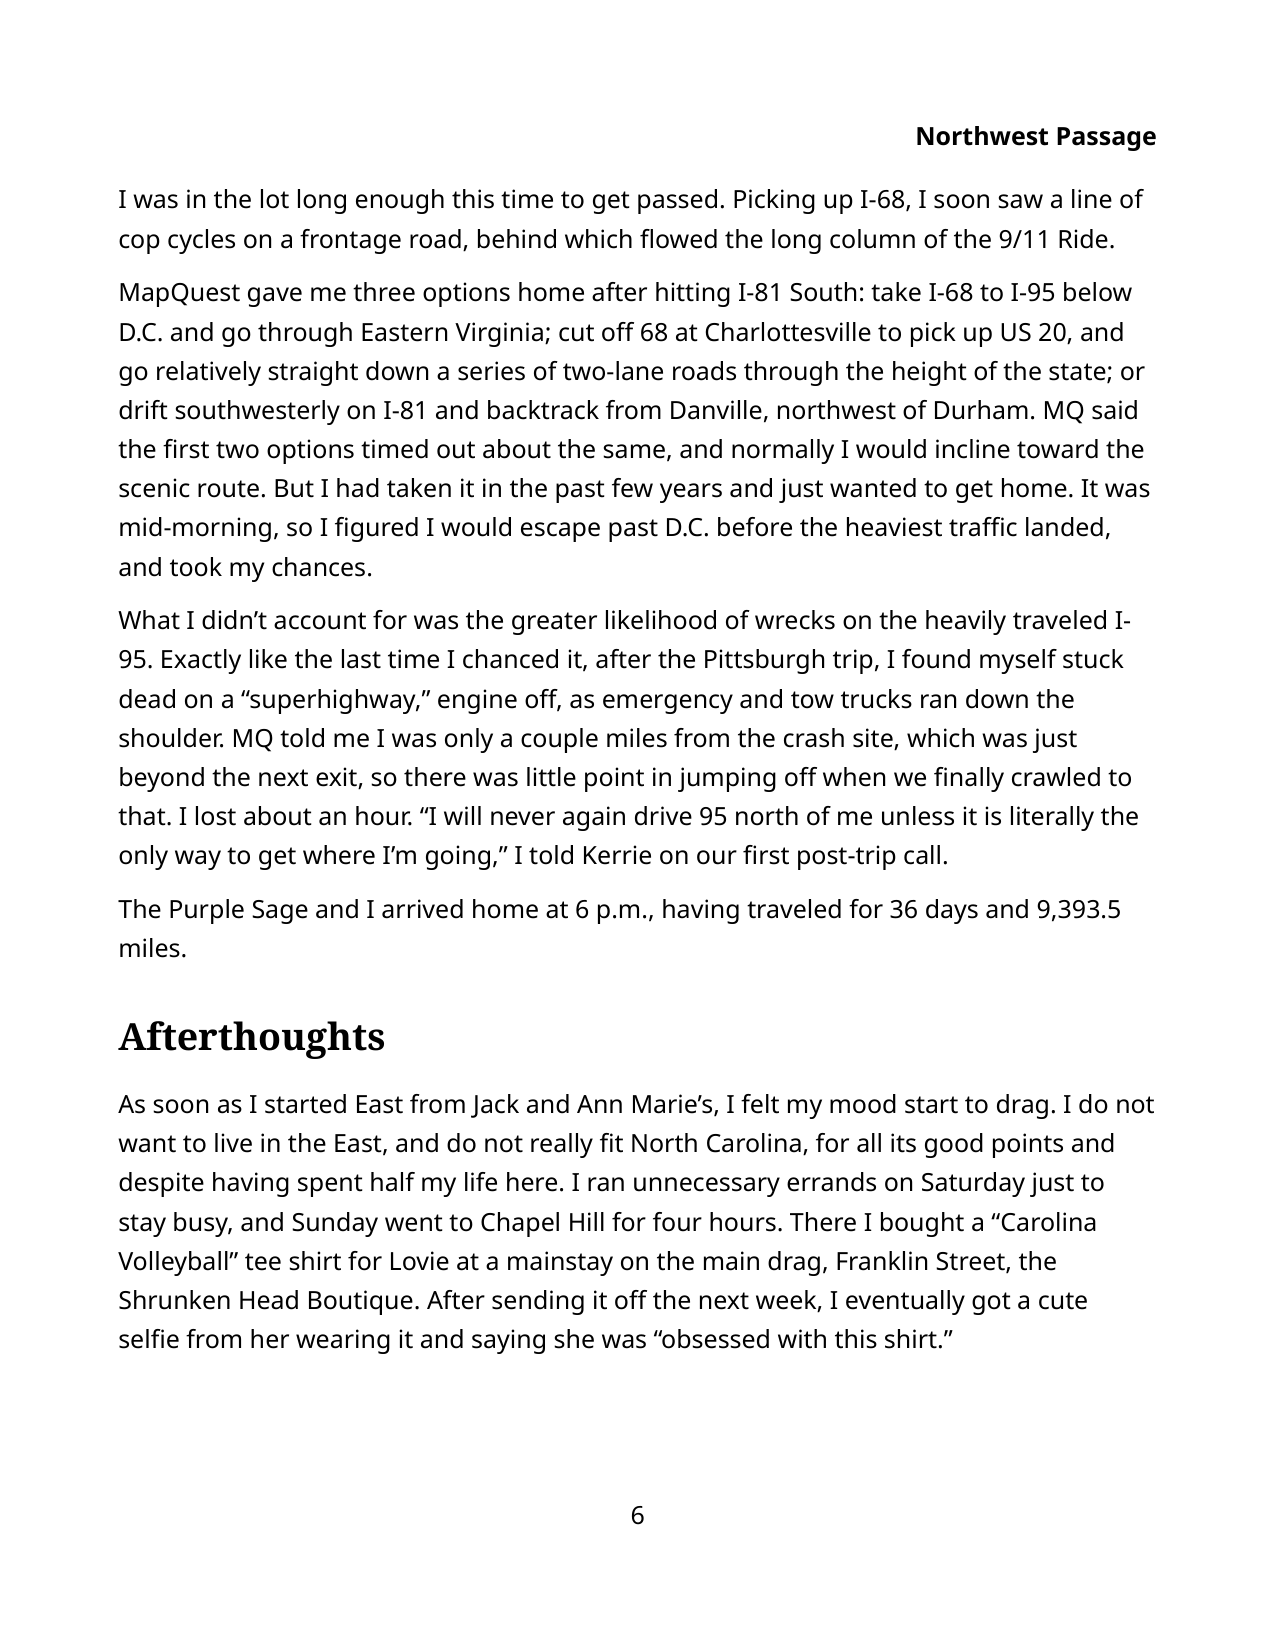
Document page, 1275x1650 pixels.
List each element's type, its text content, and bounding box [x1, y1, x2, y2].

text The Purple Sage and I arrived home at 6 p.m., having traveled for 36 days and 9,393.5 miles. [118, 892, 1157, 965]
subtitle Afterthoughts [118, 1010, 1157, 1061]
text MapQuest gave me three options home after hitting I-81 South: take I-68 to I-95 below D.C. and go through Eastern Virginia; cut off 68 at Charlottesville to pick up US 20, and go relatively straight down a series of two-lane roads through the height of the state; or drift southwesterly on I-81 and backtrack from Danville, northwest of Durham. MQ said the first two options timed out about the same, and normally I would incline toward the scenic route. But I had taken it in the past few years and just wanted to get home. It was mid-morning, so I figured I would escape past D.C. before the heaviest traffic landed, and took my chances. [118, 275, 1157, 583]
text What I didn’t account for was the greater likelihood of wrecks on the heavily traveled I-95. Exactly like the last time I chanced it, after the Pittsburgh trip, I found myself stuck dead on a “superhighway,” engine off, as emergency and tow trucks ran down the shoulder. MQ told me I was only a couple miles from the crash site, which was just beyond the next exit, so there was little point in jumping off when we finally crawled to that. I lost about an hour. “I will never again drive 95 north of me unless it is literally the only way to get where I’m going,” I told Kerrie on our first post-trip call. [118, 603, 1157, 872]
text As soon as I started East from Jack and Ann Marie’s, I felt my mood start to drag. I do not want to live in the East, and do not really fit North Carolina, for all its good points and despite having spent half my life here. I ran unnecessary errands on Saturday just to stay busy, and Sunday went to Chapel Hill for four hours. There I bought a “Carolina Volleyball” tee shirt for Lovie at a mainstay on the main drag, Franklin Street, the Shrunken Head Boutique. After sending it off the next week, I eventually got a cute selfie from her wearing it and saying she was “obsessed with this shirt.” [118, 1087, 1157, 1356]
text I was in the lot long enough this time to get passed. Picking up I-68, I soon saw a line of cop cycles on a frontage road, behind which flowed the long column of the 9/11 Ride. [118, 182, 1157, 255]
